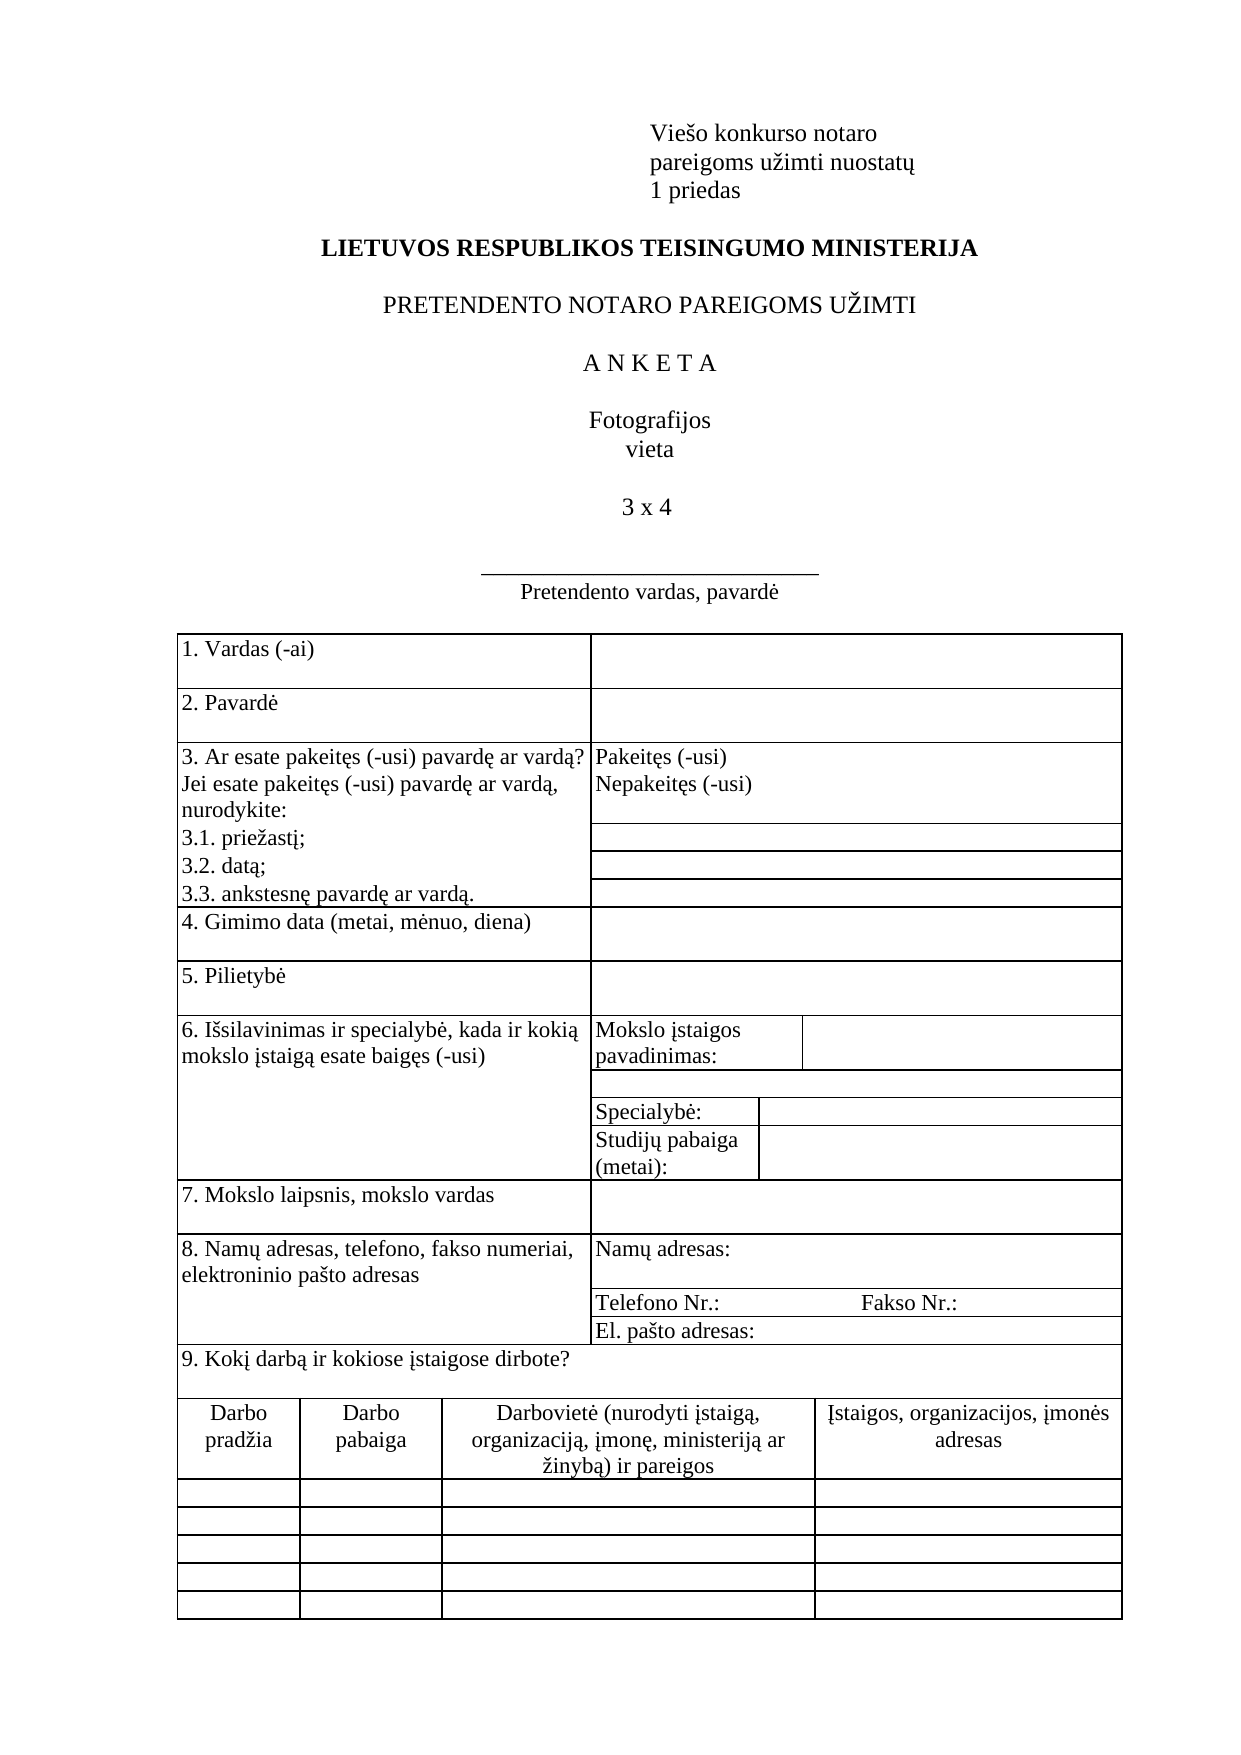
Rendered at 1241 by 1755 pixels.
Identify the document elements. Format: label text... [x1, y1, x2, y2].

table_cell 3.1. priežastį; [178, 823, 590, 850]
table_cell 3.3. ankstesnę pavardę ar vardą. [178, 878, 590, 906]
table_cell 3.2. datą; [178, 850, 590, 878]
text 3 x 4 [177, 492, 1122, 521]
table_cell [803, 1016, 1121, 1069]
text PRETENDENTO NOTARO PAREIGOMS UŽIMTI [177, 291, 1122, 319]
table_cell [592, 1181, 1121, 1233]
table_cell [760, 1126, 1121, 1179]
table_cell Darbo pradžia [178, 1399, 299, 1478]
table_cell Įstaigos, organizacijos, įmonės adresas [816, 1399, 1121, 1478]
text LIETUVOS RESPUBLIKOS TEISINGUMO MINISTERIJA [177, 233, 1122, 262]
table_cell [592, 908, 1121, 960]
text ___________________________ [177, 549, 1122, 578]
text pareigoms užimti nuostatų [649, 147, 1122, 176]
text vieta [177, 434, 1122, 463]
text Pretendento vardas, pavardė [177, 578, 1122, 604]
table_cell 6. Išsilavinimas ir specialybė, kada ir kokią mokslo įstaigą esate baigęs (-usi) [178, 1016, 590, 1179]
table_cell [592, 689, 1121, 742]
table_header [592, 635, 1121, 687]
text Viešo konkurso notaro [649, 118, 1122, 147]
table_cell 8. Namų adresas, telefono, fakso numeriai, elektroninio pašto adresas [178, 1235, 590, 1343]
text Fotografijos [177, 406, 1122, 434]
table_cell [592, 962, 1121, 1015]
table_cell Darbo pabaiga [301, 1399, 441, 1478]
table_cell Pakeitęs (-usi) Nepakeitęs (-usi) [592, 743, 1121, 822]
text 1 priedas [649, 176, 1122, 204]
text ANKETA [177, 348, 1122, 377]
